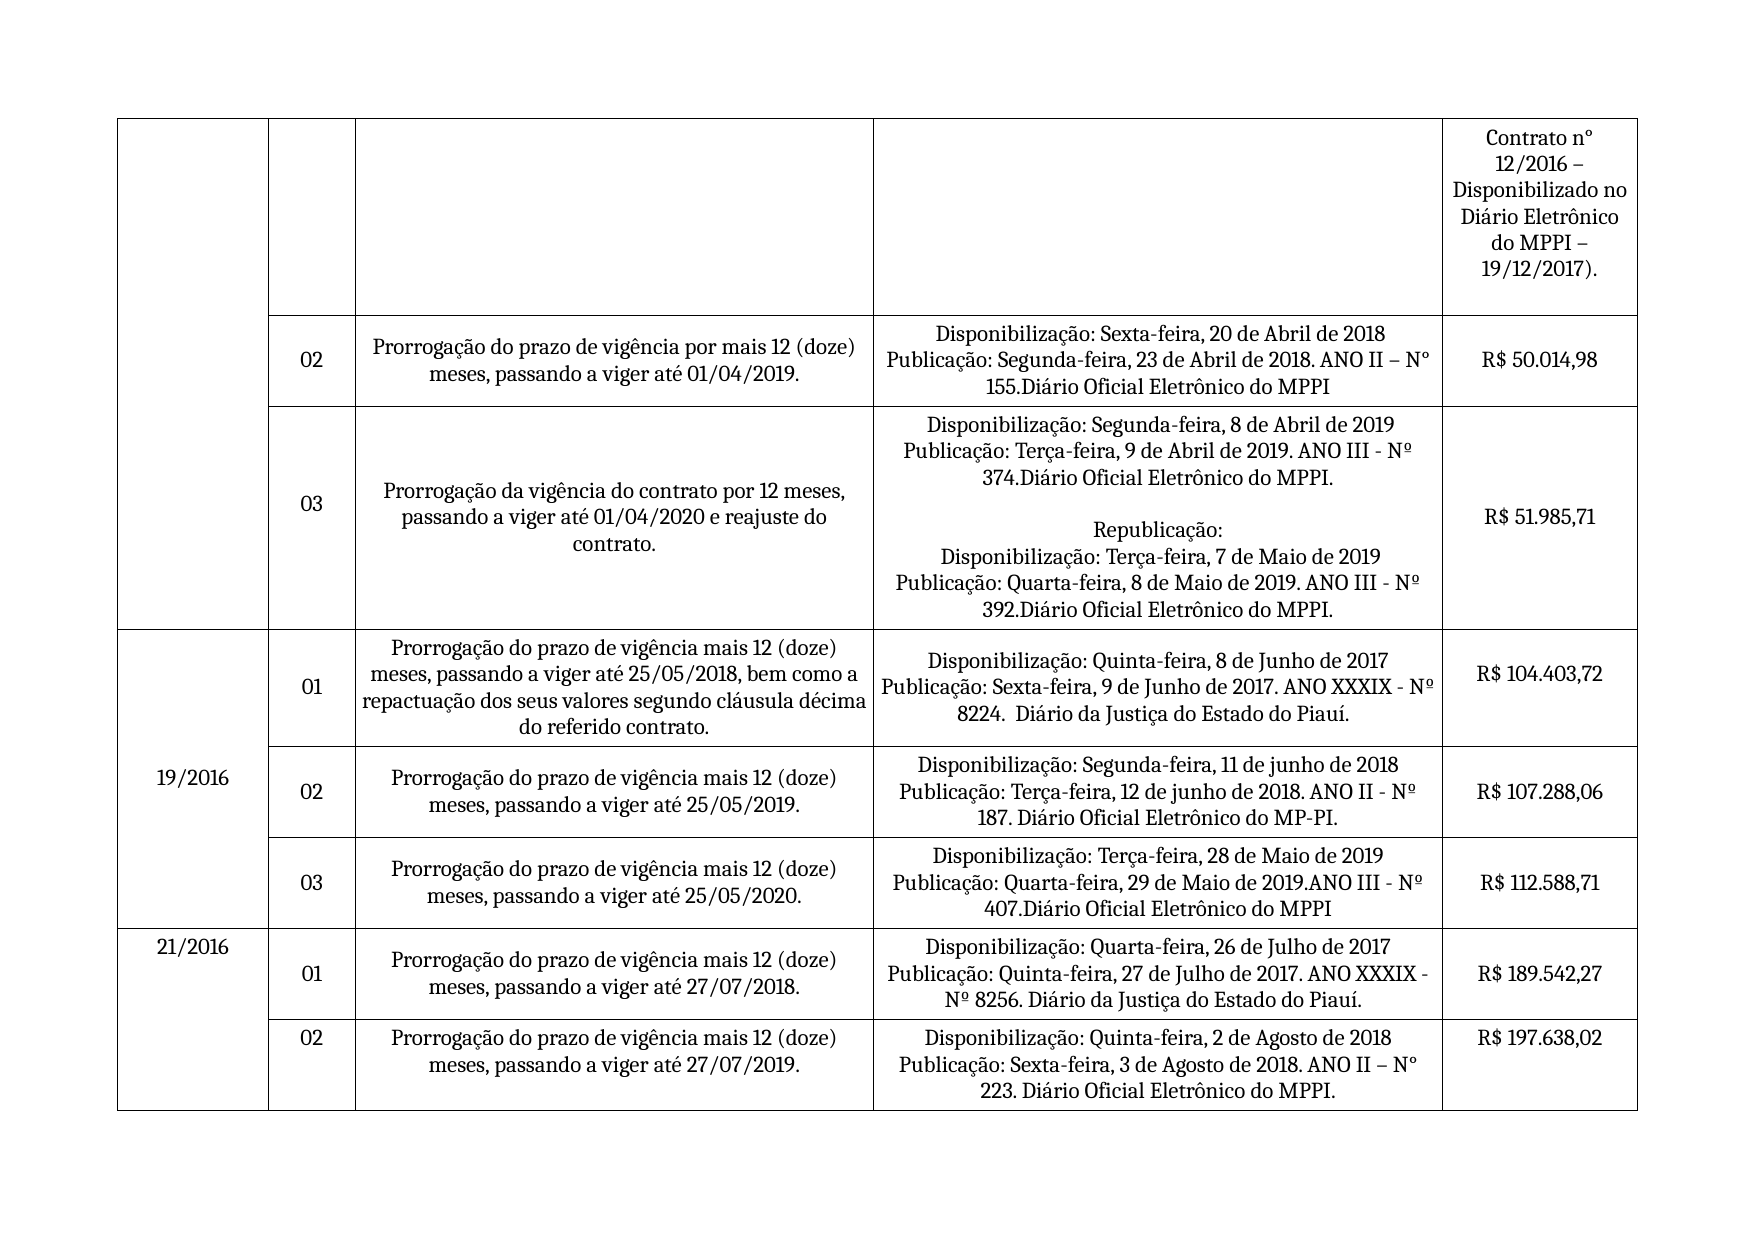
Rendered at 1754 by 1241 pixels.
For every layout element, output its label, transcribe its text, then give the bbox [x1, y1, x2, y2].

table_cell Prorrogação do prazo de vigência mais 12 (doze) meses, passando a viger até 27/07/2019. [356, 1020, 873, 1110]
table_cell 19/2016 [118, 630, 268, 928]
table_cell Prorrogação do prazo de vigência mais 12 (doze) meses, passando a viger até 25/05/2020. [356, 838, 873, 928]
table_cell Prorrogação do prazo de vigência mais 12 (doze) meses, passando a viger até 27/07/2018. [356, 929, 873, 1019]
table_cell R$ 189.542,27 [1443, 929, 1637, 1019]
table_cell [269, 119, 355, 314]
table_cell [874, 119, 1442, 314]
table_cell Prorrogação do prazo de vigência mais 12 (doze) meses, passando a viger até 25/05/2019. [356, 747, 873, 837]
table_cell R$ 51.985,71 [1443, 407, 1637, 628]
table_cell 03 [269, 838, 355, 928]
table_cell Disponibilização: Segunda-feira, 11 de junho de 2018 Publicação: Terça-feira, 12 de junho de 2018. ANO II - Nº 187. Diário Oficial Eletrônico do MP-PI. [874, 747, 1442, 837]
table_cell 01 [269, 630, 355, 746]
table_cell Contrato n° 12/2016 – Disponibilizado no Diário Eletrônico do MPPI – 19/12/2017). [1443, 119, 1637, 314]
table_cell Prorrogação do prazo de vigência mais 12 (doze) meses, passando a viger até 25/05/2018, bem como a repactuação dos seus valores segundo cláusula décima do referido contrato. [356, 630, 873, 746]
table_cell R$ 112.588,71 [1443, 838, 1637, 928]
table_cell 21/2016 [118, 929, 268, 1110]
table_cell Prorrogação do prazo de vigência por mais 12 (doze) meses, passando a viger até 01/04/2019. [356, 316, 873, 406]
table_cell R$ 107.288,06 [1443, 747, 1637, 837]
table_cell R$ 197.638,02 [1443, 1020, 1637, 1110]
table_cell [356, 119, 873, 314]
table_cell R$ 104.403,72 [1443, 630, 1637, 746]
table_cell Disponibilização: Sexta-feira, 20 de Abril de 2018 Publicação: Segunda-feira, 23 de Abril de 2018. ANO II – N° 155.Diário Oficial Eletrônico do MPPI [874, 316, 1442, 406]
table_cell [118, 119, 268, 628]
table_cell Disponibilização: Quarta-feira, 26 de Julho de 2017 Publicação: Quinta-feira, 27 de Julho de 2017. ANO XXXIX - Nº 8256. Diário da Justiça do Estado do Piauí. [874, 929, 1442, 1019]
table_cell Disponibilização: Quinta-feira, 8 de Junho de 2017 Publicação: Sexta-feira, 9 de Junho de 2017. ANO XXXIX - Nº 8224. Diário da Justiça do Estado do Piauí. [874, 630, 1442, 746]
table_cell 02 [269, 316, 355, 406]
table_cell 03 [269, 407, 355, 628]
table_cell R$ 50.014,98 [1443, 316, 1637, 406]
table_cell 01 [269, 929, 355, 1019]
table_cell 02 [269, 747, 355, 837]
table_cell Disponibilização: Quinta-feira, 2 de Agosto de 2018 Publicação: Sexta-feira, 3 de Agosto de 2018. ANO II – N° 223. Diário Oficial Eletrônico do MPPI. [874, 1020, 1442, 1110]
table_cell Prorrogação da vigência do contrato por 12 meses, passando a viger até 01/04/2020 e reajuste do contrato. [356, 407, 873, 628]
table_cell 02 [269, 1020, 355, 1110]
table_cell Disponibilização: Segunda-feira, 8 de Abril de 2019 Publicação: Terça-feira, 9 de Abril de 2019. ANO III - Nº 374.Diário Oficial Eletrônico do MPPI. Republicação: Disponibilização: Terça-feira, 7 de Maio de 2019 Publicação: Quarta-feira, 8 de Maio de 2019. ANO III - Nº 392.Diário Oficial Eletrônico do MPPI. [874, 407, 1442, 628]
table_cell Disponibilização: Terça-feira, 28 de Maio de 2019 Publicação: Quarta-feira, 29 de Maio de 2019.ANO III - Nº 407.Diário Oficial Eletrônico do MPPI [874, 838, 1442, 928]
